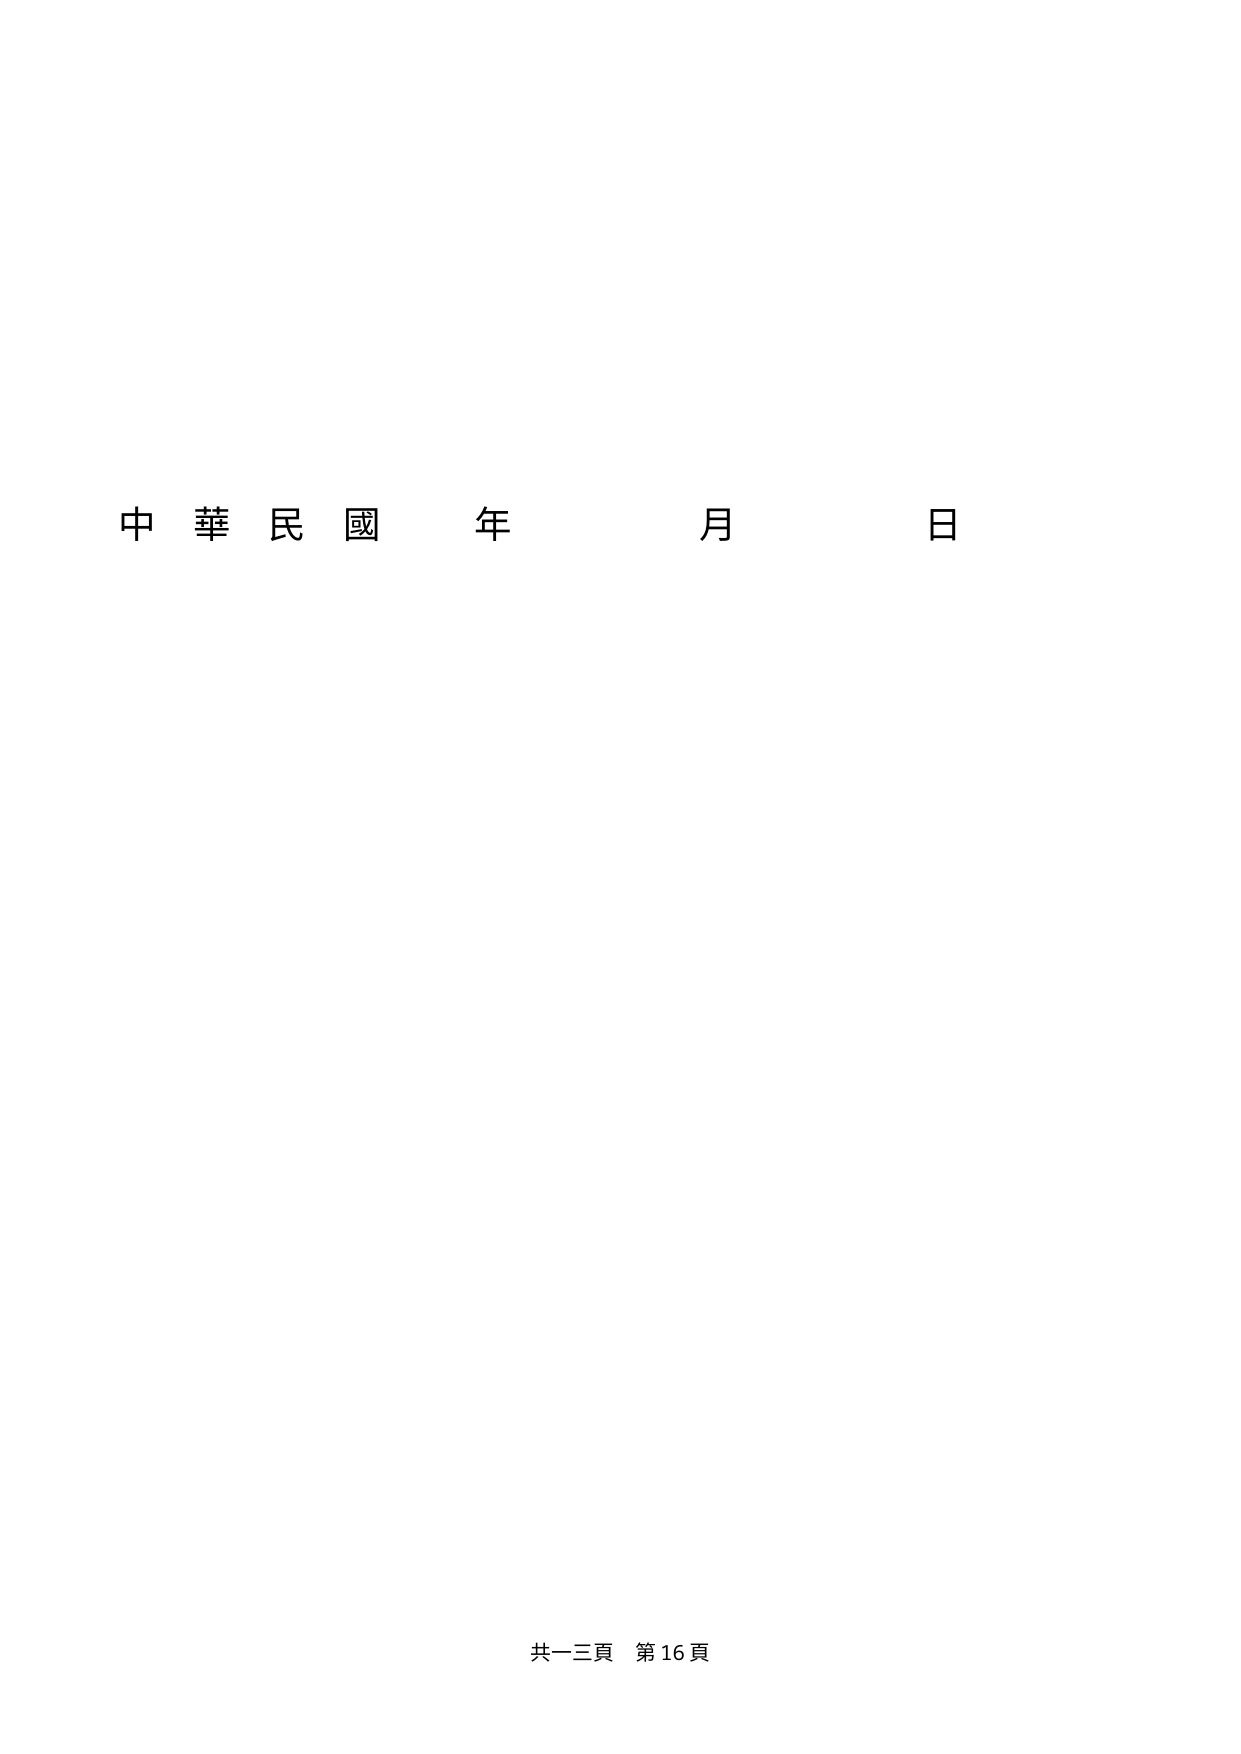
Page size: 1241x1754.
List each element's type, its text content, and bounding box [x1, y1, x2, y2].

text 中 華 民 國 年 月 日 [118, 480, 1122, 543]
